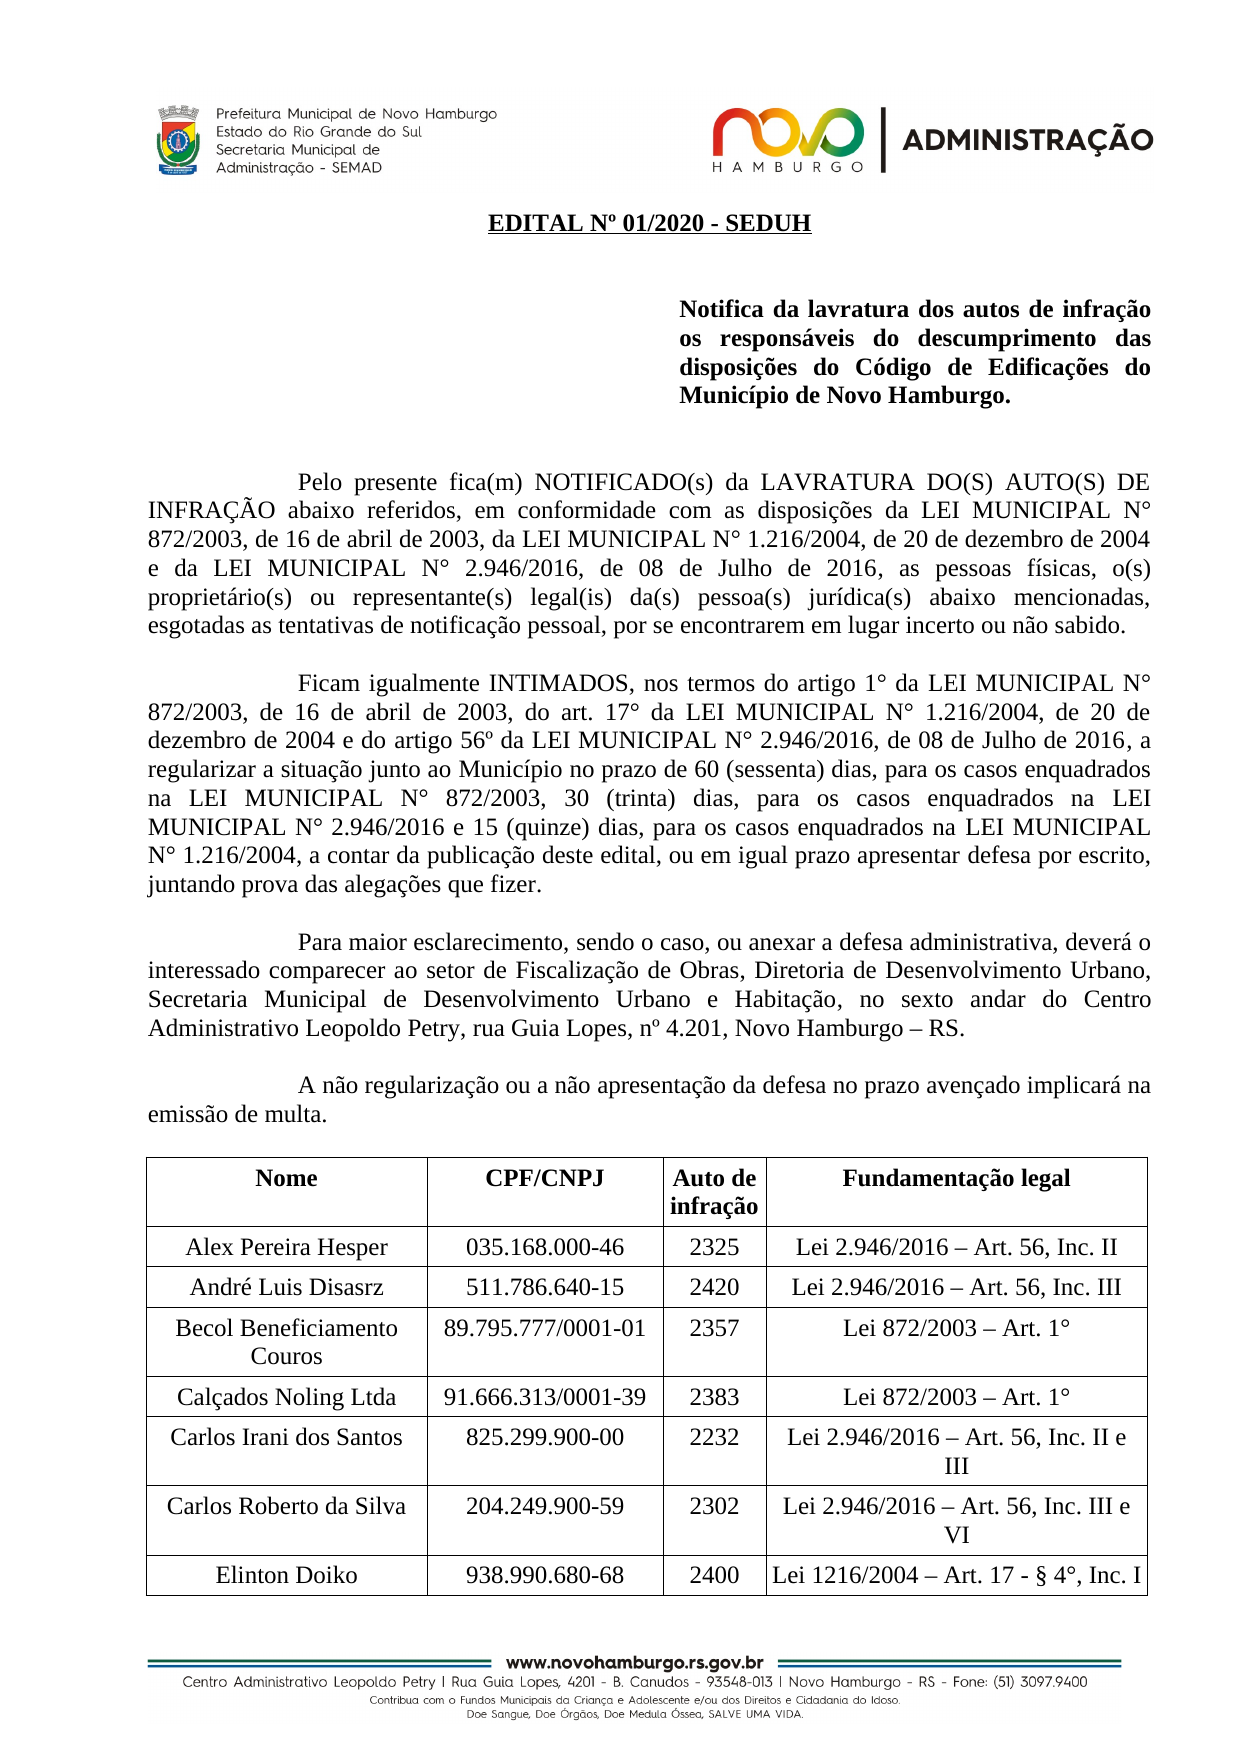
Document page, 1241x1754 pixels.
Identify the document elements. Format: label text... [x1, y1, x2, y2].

table_cell Carlos Irani dos Santos [147, 1417, 427, 1485]
table_cell Lei 2.946/2016 – Art. 56, Inc. III e VI [767, 1486, 1147, 1554]
table_cell 2302 [664, 1486, 766, 1554]
table_cell 2357 [664, 1308, 766, 1376]
table_cell 89.795.777/0001-01 [428, 1308, 663, 1376]
table_cell 938.990.680-68 [428, 1556, 663, 1595]
table_cell 511.786.640-15 [428, 1267, 663, 1307]
table_cell Lei 2.946/2016 – Art. 56, Inc. III [767, 1267, 1147, 1307]
table_cell Calçados Noling Ltda [147, 1377, 427, 1416]
table_cell 2400 [664, 1556, 766, 1595]
table_cell Elinton Doiko [147, 1556, 427, 1595]
table_cell Lei 1216/2004 – Art. 17 - § 4°, Inc. I [767, 1556, 1147, 1595]
table_cell 2383 [664, 1377, 766, 1416]
table_header CPF/CNPJ [428, 1158, 663, 1226]
table_cell 204.249.900-59 [428, 1486, 663, 1554]
text EDITAL Nº 01/2020 - SEDUH [148, 208, 1152, 237]
table_cell Lei 872/2003 – Art. 1° [767, 1377, 1147, 1416]
picture [147, 1652, 1122, 1724]
table_cell Lei 872/2003 – Art. 1° [767, 1308, 1147, 1376]
text Para maior esclarecimento, sendo o caso, ou anexar a defesa administrativa, deverá o interessado comparecer ao setor de Fiscalização de Obras, Diretoria de Desenvolvimento Urbano, Secretaria Municipal de Desenvolvimento Urbano e Habitação, no sexto andar do Centro Administrativo Leopoldo Petry, rua Guia Lopes, nº 4.201, Novo Hamburgo – RS. [148, 927, 1152, 1042]
table_header Fundamentação legal [767, 1158, 1147, 1226]
table_cell André Luis Disasrz [147, 1267, 427, 1307]
table_cell Alex Pereira Hesper [147, 1227, 427, 1266]
text A não regularização ou a não apresentação da defesa no prazo avençado implicará na emissão de multa. [148, 1070, 1152, 1128]
table_cell 2325 [664, 1227, 766, 1266]
table_cell 2420 [664, 1267, 766, 1307]
table_cell 825.299.900-00 [428, 1417, 663, 1485]
picture [156, 86, 1153, 194]
table_cell Lei 2.946/2016 – Art. 56, Inc. II [767, 1227, 1147, 1266]
table_header Nome [147, 1158, 427, 1226]
table_cell 91.666.313/0001-39 [428, 1377, 663, 1416]
text Notifica da lavratura dos autos de infração os responsáveis do descumprimento das disposições do Código de Edificações do Município de Novo Hamburgo. [679, 294, 1152, 409]
table_cell Carlos Roberto da Silva [147, 1486, 427, 1554]
table_cell Becol Beneficiamento Couros [147, 1308, 427, 1376]
table_cell 035.168.000-46 [428, 1227, 663, 1266]
text Ficam igualmente INTIMADOS, nos termos do artigo 1° da LEI MUNICIPAL N° 872/2003, de 16 de abril de 2003, do art. 17° da LEI MUNICIPAL N° 1.216/2004, de 20 de dezembro de 2004 e do artigo 56º da LEI MUNICIPAL N° 2.946/2016, de 08 de Julho de 2016, a regularizar a situação junto ao Município no prazo de 60 (sessenta) dias, para os casos enquadrados na LEI MUNICIPAL N° 872/2003, 30 (trinta) dias, para os casos enquadrados na LEI MUNICIPAL N° 2.946/2016 e 15 (quinze) dias, para os casos enquadrados na LEI MUNICIPAL N° 1.216/2004, a contar da publicação deste edital, ou em igual prazo apresentar defesa por escrito, juntando prova das alegações que fizer. [148, 668, 1152, 898]
table_cell 2232 [664, 1417, 766, 1485]
table_header Auto de infração [664, 1158, 766, 1226]
text Pelo presente fica(m) NOTIFICADO(s) da LAVRATURA DO(S) AUTO(S) DE INFRAÇÃO abaixo referidos, em conformidade com as disposições da LEI MUNICIPAL N° 872/2003, de 16 de abril de 2003, da LEI MUNICIPAL N° 1.216/2004, de 20 de dezembro de 2004 e da LEI MUNICIPAL N° 2.946/2016, de 08 de Julho de 2016, as pessoas físicas, o(s) proprietário(s) ou representante(s) legal(is) da(s) pessoa(s) jurídica(s) abaixo mencionadas, esgotadas as tentativas de notificação pessoal, por se encontrarem em lugar incerto ou não sabido. [148, 467, 1152, 639]
table_cell Lei 2.946/2016 – Art. 56, Inc. II e III [767, 1417, 1147, 1485]
